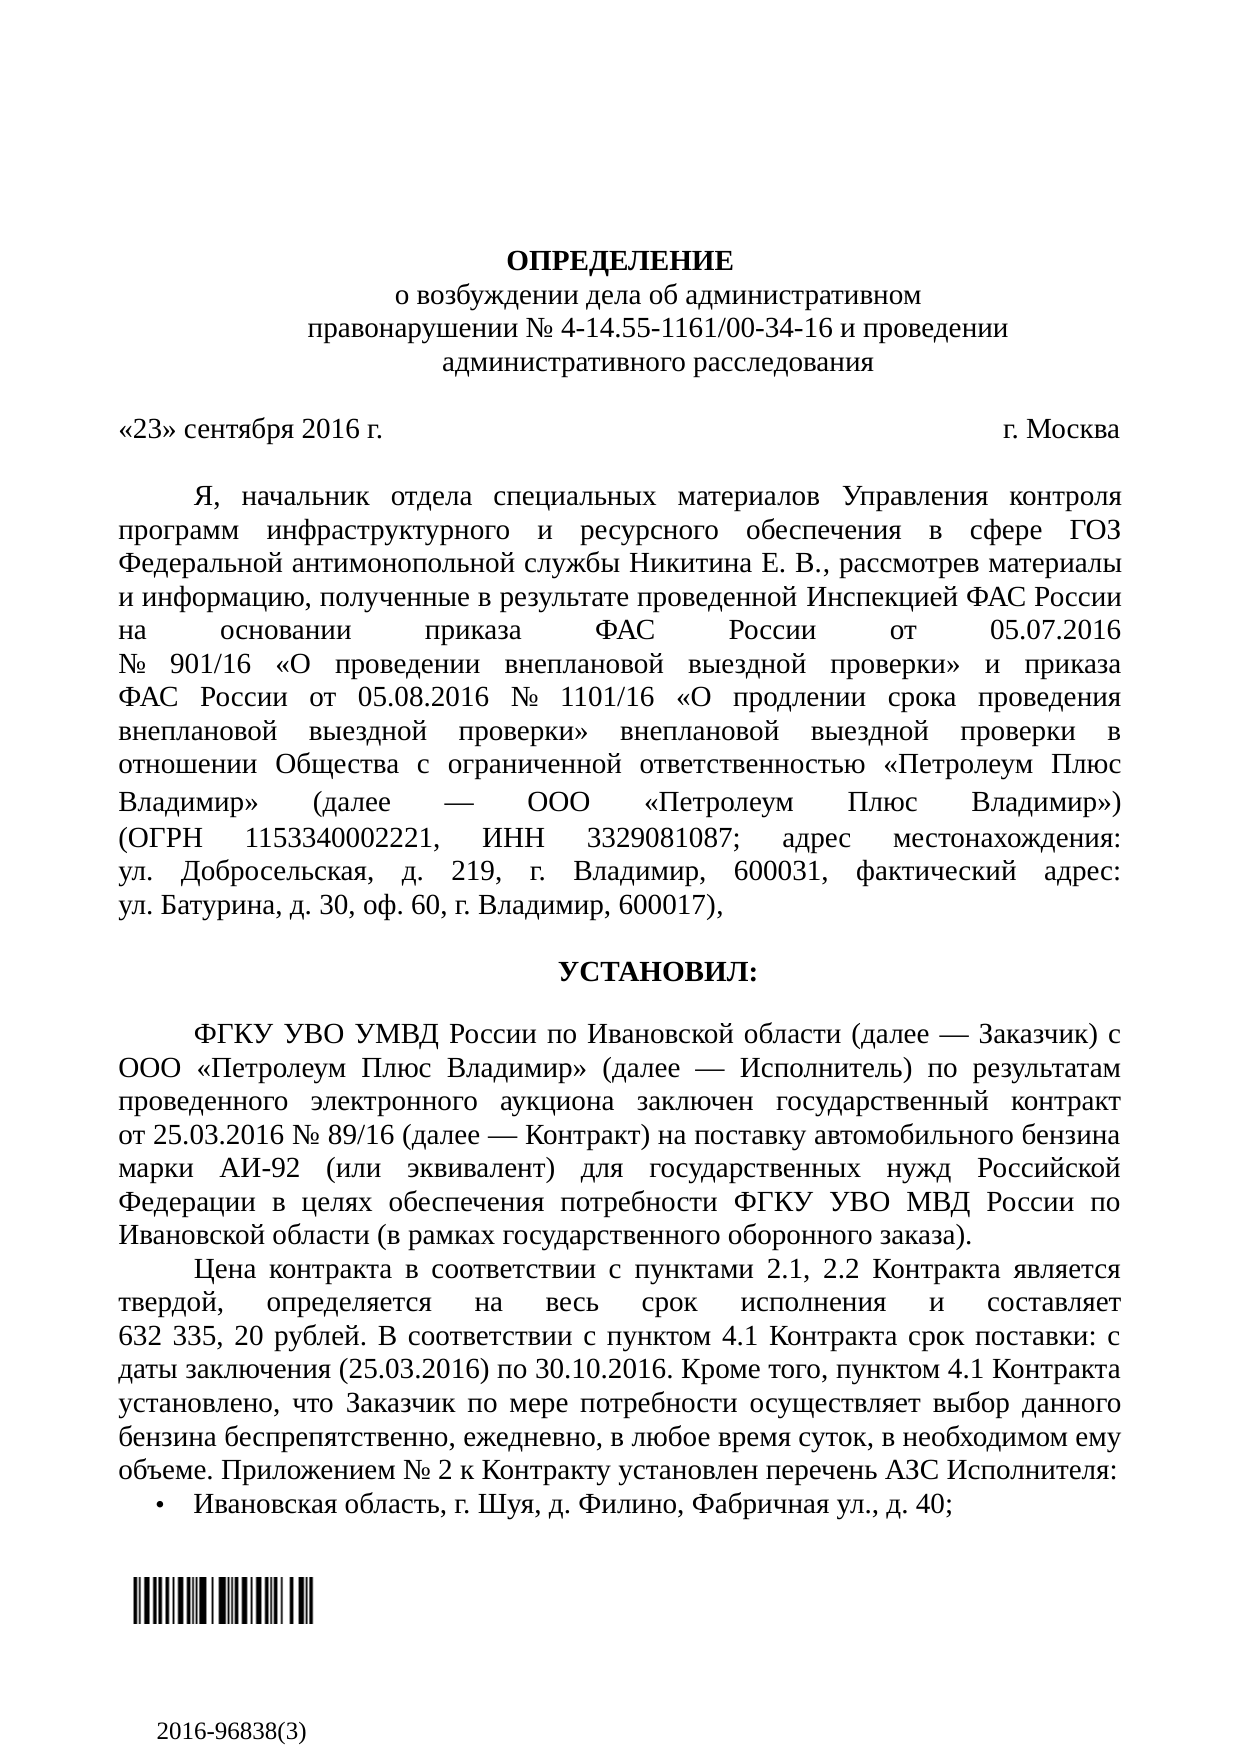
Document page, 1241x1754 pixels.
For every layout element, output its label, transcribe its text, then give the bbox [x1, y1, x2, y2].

picture [118, 1577, 331, 1624]
text «23» сентября 2016 г. г. Москва [118, 411, 1122, 445]
text правонарушении № 4-14.55-1161/00-34-16 и проведении [118, 311, 1122, 344]
text Цена контракта в соответствии с пунктами 2.1, 2.2 Контракта является твердой, определяется на весь срок исполнения и составляет 632 335, 20 рублей. В соответствии с пунктом 4.1 Контракта срок поставки: с даты заключения (25.03.2016) по 30.10.2016. Кроме того, пунктом 4.1 Контракта установлено, что Заказчик по мере потребности осуществляет выбор данного бензина беспрепятственно, ежедневно, в любое время суток, в необходимом ему объеме. Приложением № 2 к Контракту установлен перечень АЗС Исполнителя: [118, 1251, 1122, 1486]
text УСТАНОВИЛ: [118, 954, 1122, 987]
text ФГКУ УВО УМВД России по Ивановской области (далее — Заказчик) с ООО «Петролеум Плюс Владимир» (далее — Исполнитель) по результатам проведенного электронного аукциона заключен государственный контракт от 25.03.2016 № 89/16 (далее — Контракт) на поставку автомобильного бензина марки АИ-92 (или эквивалент) для государственных нужд Российской Федерации в целях обеспечения потребности ФГКУ УВО МВД России по Ивановской области (в рамках государственного оборонного заказа). [118, 1016, 1122, 1251]
list Ивановская область, г. Шуя, д. Филино, Фабричная ул., д. 40; [156, 1486, 1122, 1519]
text Я, начальник отдела специальных материалов Управления контроля программ инфраструктурного и ресурсного обеспечения в сфере ГОЗ Федеральной антимонопольной службы Никитина Е. В., рассмотрев материалы и информацию, полученные в результате проведенной Инспекцией ФАС России на основании приказа ФАС России от 05.07.2016 № 901/16 «О проведении внеплановой выездной проверки» и приказа ФАС России от 05.08.2016 № 1101/16 «О продлении срока проведения внеплановой выездной проверки» внеплановой выездной проверки в отношении Общества с ограниченной ответственностью «Петролеум Плюс Владимир» (далее — ООО «Петролеум Плюс Владимир») (ОГРН 1153340002221, ИНН 3329081087; адрес местонахождения: ул. Добросельская, д. 219, г. Владимир, 600031, фактический адрес: ул. Батурина, д. 30, оф. 60, г. Владимир, 600017), [118, 478, 1122, 920]
text ОПРЕДЕЛЕНИЕ [118, 243, 1122, 277]
text административного расследования [118, 344, 1122, 378]
text о возбуждении дела об административном [118, 277, 1122, 311]
